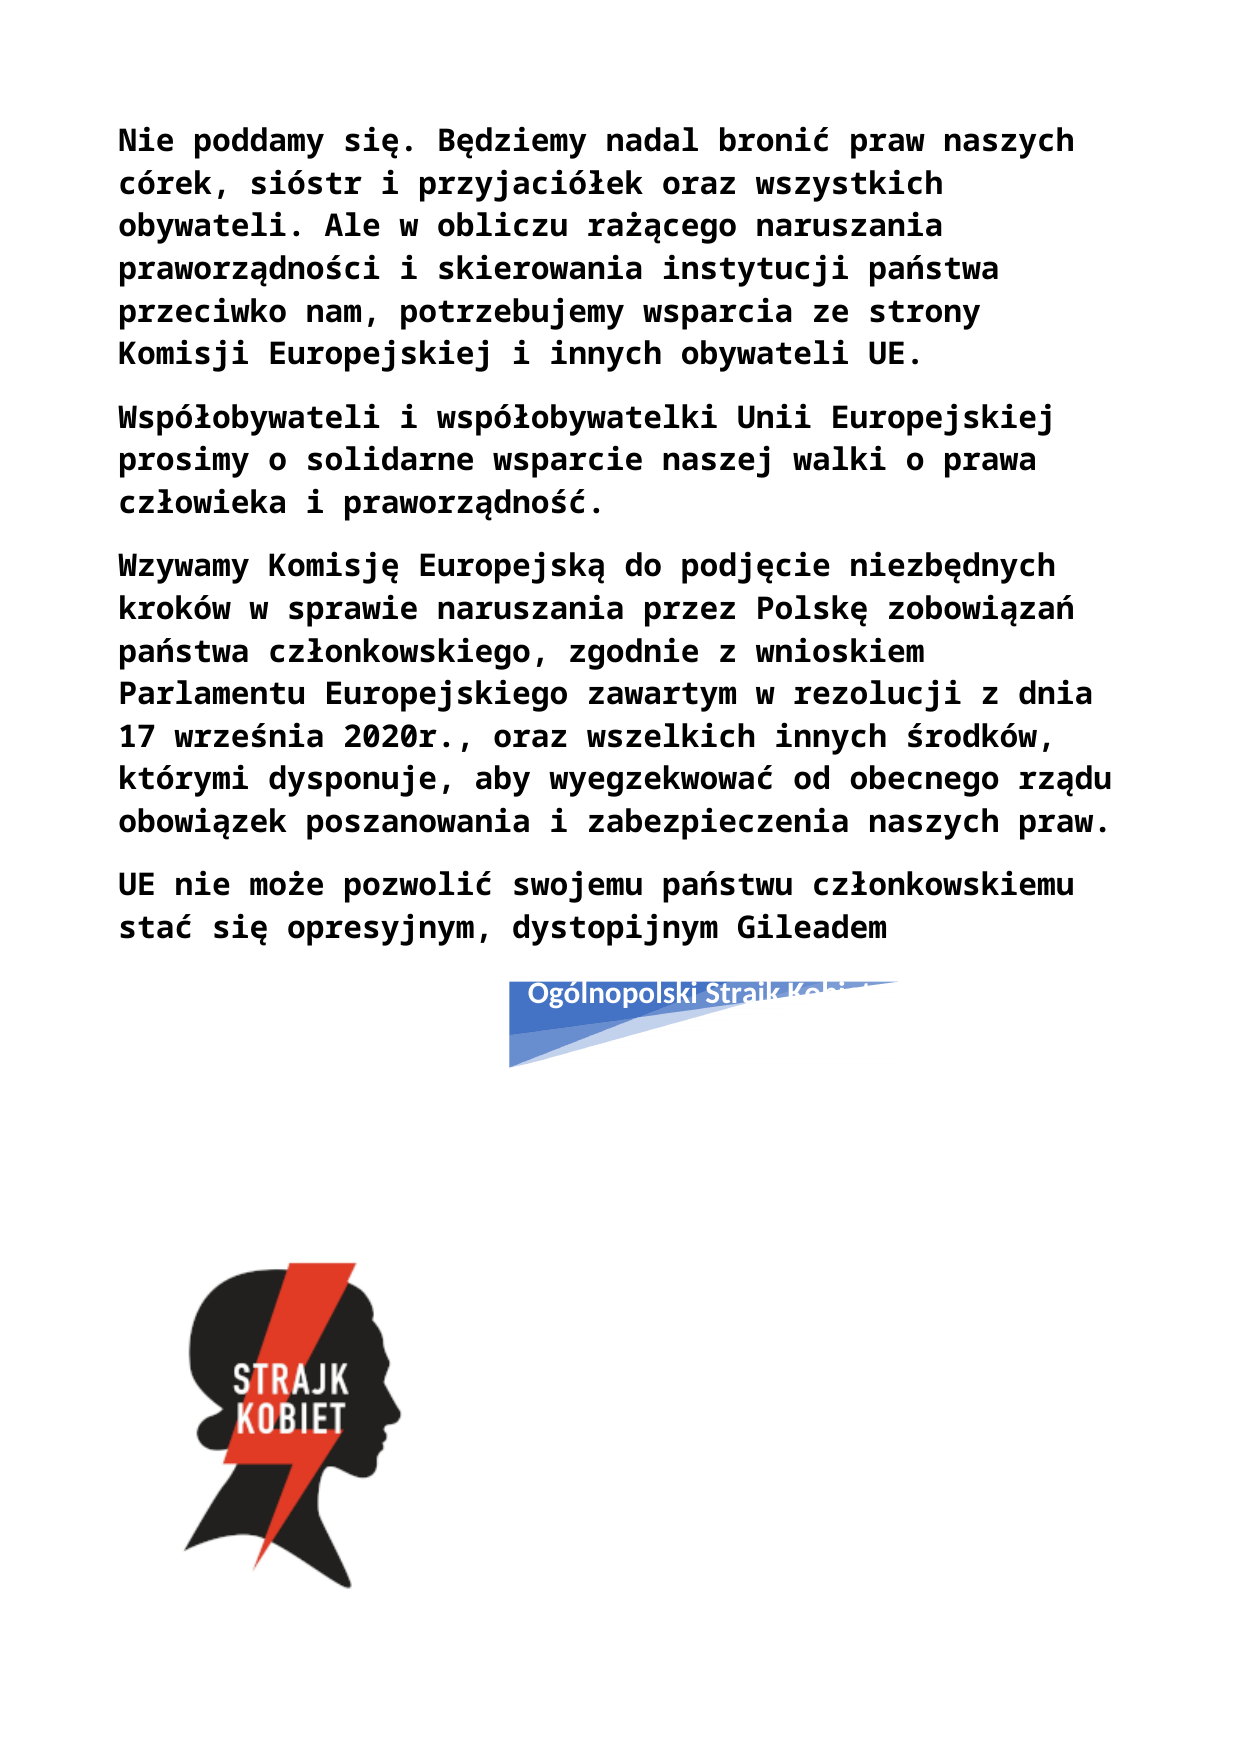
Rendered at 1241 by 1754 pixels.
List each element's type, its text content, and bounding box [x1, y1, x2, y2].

text z „Opowieści podręcznej”. [118, 1054, 1129, 1139]
text Współobywateli i współobywatelki Unii Europejskiej prosimy o solidarne wsparcie naszej walki o prawa człowieka i praworządność. [118, 395, 1129, 522]
text UE nie może pozwolić swojemu państwu członkowskiemu stać się opresyjnym, dystopijnym Gileadem z „Opowieści podręcznej”. [118, 862, 1129, 1033]
text Nie poddamy się. Będziemy nadal bronić praw naszych córek, sióstr i przyjaciółek oraz wszystkich obywateli. Ale w obliczu rażącego naruszania praworządności i skierowania instytucji państwa przeciwko nam, potrzebujemy wsparcia ze strony Komisji Europejskiej i innych obywateli UE. [118, 118, 1129, 374]
text Wzywamy Komisję Europejską do podjęcie niezbędnych kroków w sprawie naruszania przez Polskę zobowiązań państwa członkowskiego, zgodnie z wnioskiem Parlamentu Europejskiego zawartym w rezolucji z dnia 17 września 2020r., oraz wszelkich innych środków, którymi dysponuje, aby wyegzekwować od obecnego rządu obowiązek poszanowania i zabezpieczenia naszych praw. [118, 543, 1129, 842]
